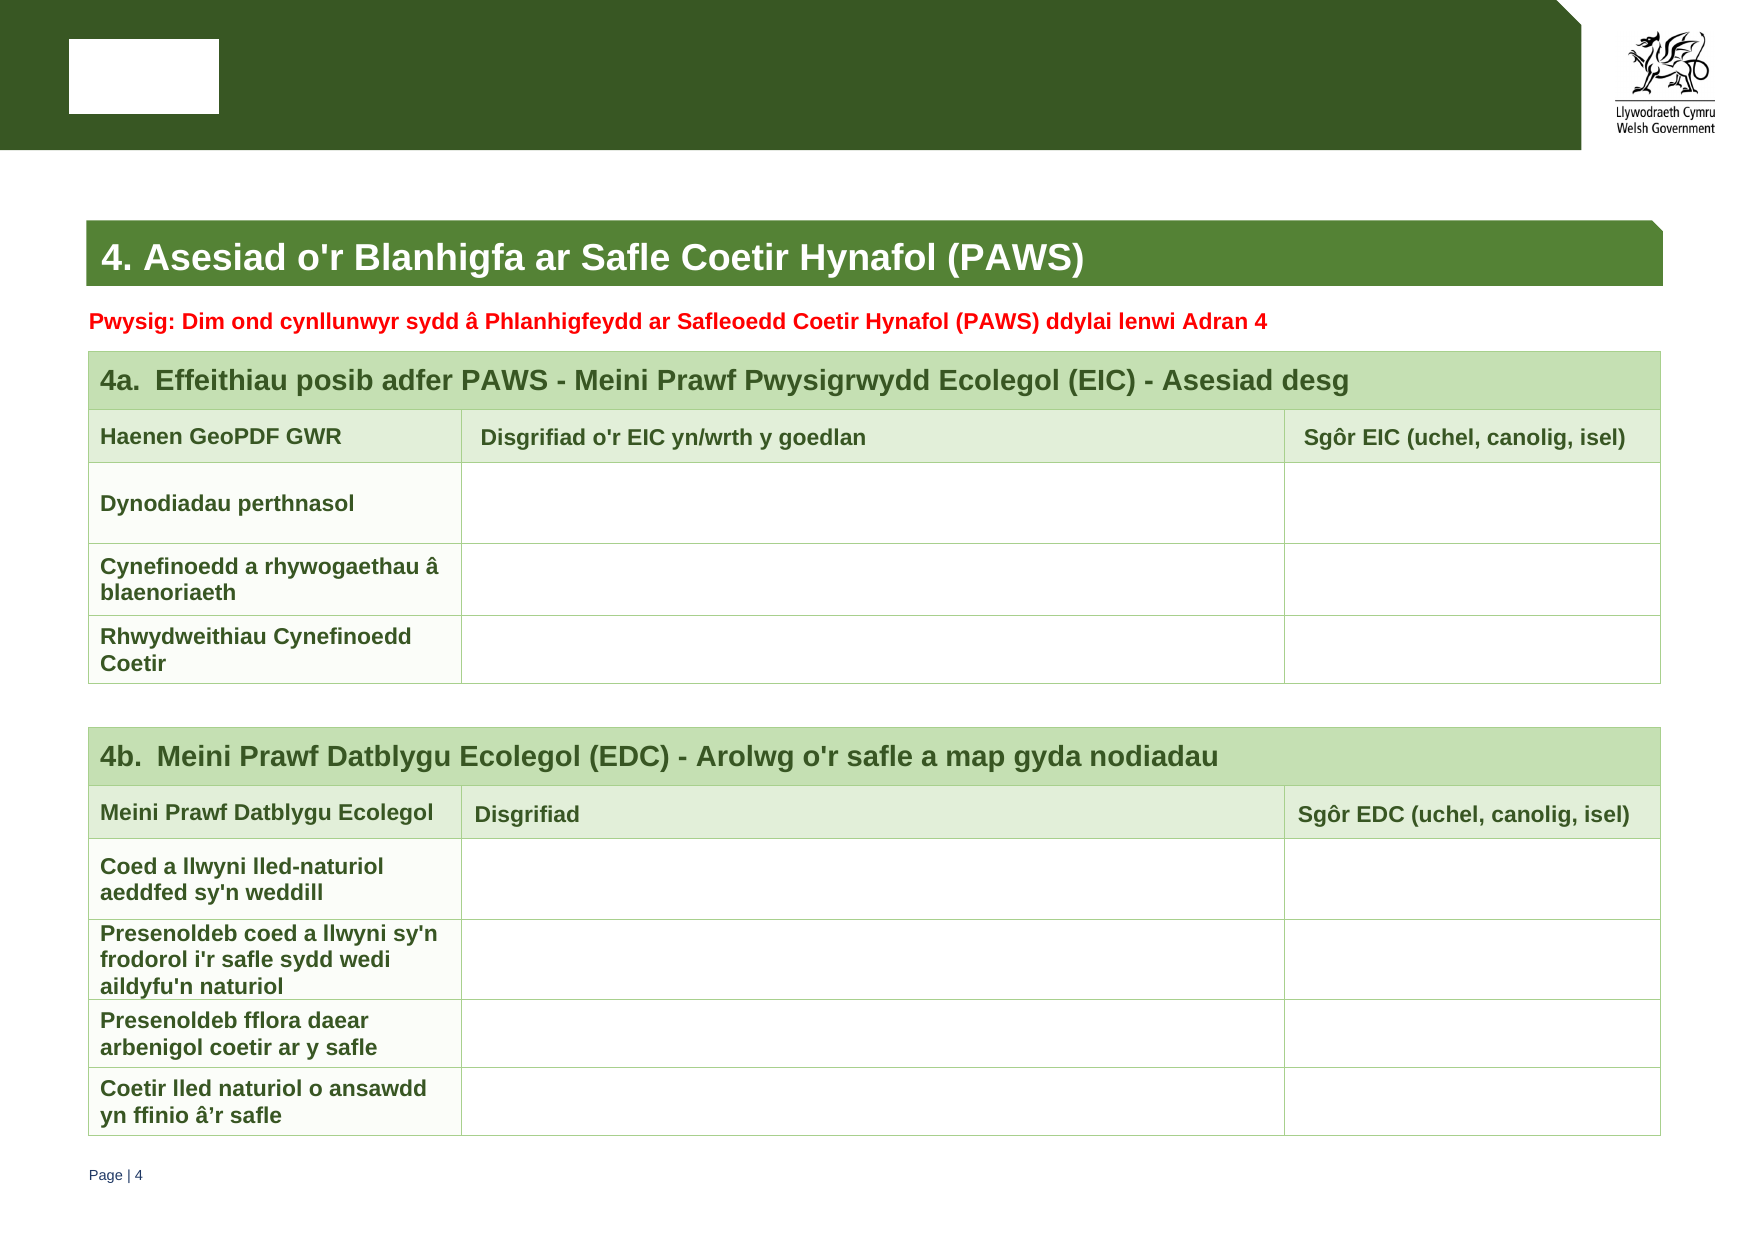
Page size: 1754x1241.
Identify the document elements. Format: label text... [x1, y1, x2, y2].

table_cell [462, 1068, 1284, 1135]
table_cell [1285, 544, 1660, 615]
table_cell [1285, 463, 1660, 543]
table_cell [1285, 1068, 1660, 1135]
table_cell Sgôr EIC (uchel, canolig, isel) [1285, 410, 1660, 462]
table_cell [1285, 839, 1660, 919]
text Pwysig: Dim ond cynllunwyr sydd â Phlanhigfeydd ar Safleoedd Coetir Hynafol (PAWS) ddylai lenwi Adran 4 [89, 308, 1695, 334]
table_cell [462, 1000, 1284, 1067]
table_cell Coed a llwyni lled-naturiol aeddfed sy'n weddill [89, 839, 461, 919]
table_cell Presenoldeb coed a llwyni sy'n frodorol i'r safle sydd wedi aildyfu'n naturiol [89, 920, 461, 999]
table_cell [1285, 616, 1660, 683]
table_header 4a. Effeithiau posib adfer PAWS - Meini Prawf Pwysigrwydd Ecolegol (EIC) - Asesiad desg [89, 352, 1660, 409]
table_cell [462, 544, 1284, 615]
table_cell Coetir lled naturiol o ansawdd yn ffinio â’r safle [89, 1068, 461, 1135]
table_cell Dynodiadau perthnasol [89, 463, 461, 543]
table_cell [1285, 920, 1660, 999]
table_cell [462, 839, 1284, 919]
table_cell Sgôr EDC (uchel, canolig, isel) [1285, 786, 1660, 838]
table_cell Meini Prawf Datblygu Ecolegol [89, 786, 461, 838]
table_cell Disgrifiad [462, 786, 1284, 838]
table_cell Disgrifiad o'r EIC yn/wrth y goedlan [462, 410, 1284, 462]
table_header 4b. Meini Prawf Datblygu Ecolegol (EDC) - Arolwg o'r safle a map gyda nodiadau [89, 728, 1660, 785]
table_cell [462, 463, 1284, 543]
table_cell [1285, 1000, 1660, 1067]
table_cell [462, 920, 1284, 999]
table_cell Cynefinoedd a rhywogaethau â blaenoriaeth [89, 544, 461, 615]
table_cell [462, 616, 1284, 683]
table_cell Rhwydweithiau Cynefinoedd Coetir [89, 616, 461, 683]
table_cell Presenoldeb fflora daear arbenigol coetir ar y safle [89, 1000, 461, 1067]
table_cell Haenen GeoPDF GWR [89, 410, 461, 462]
